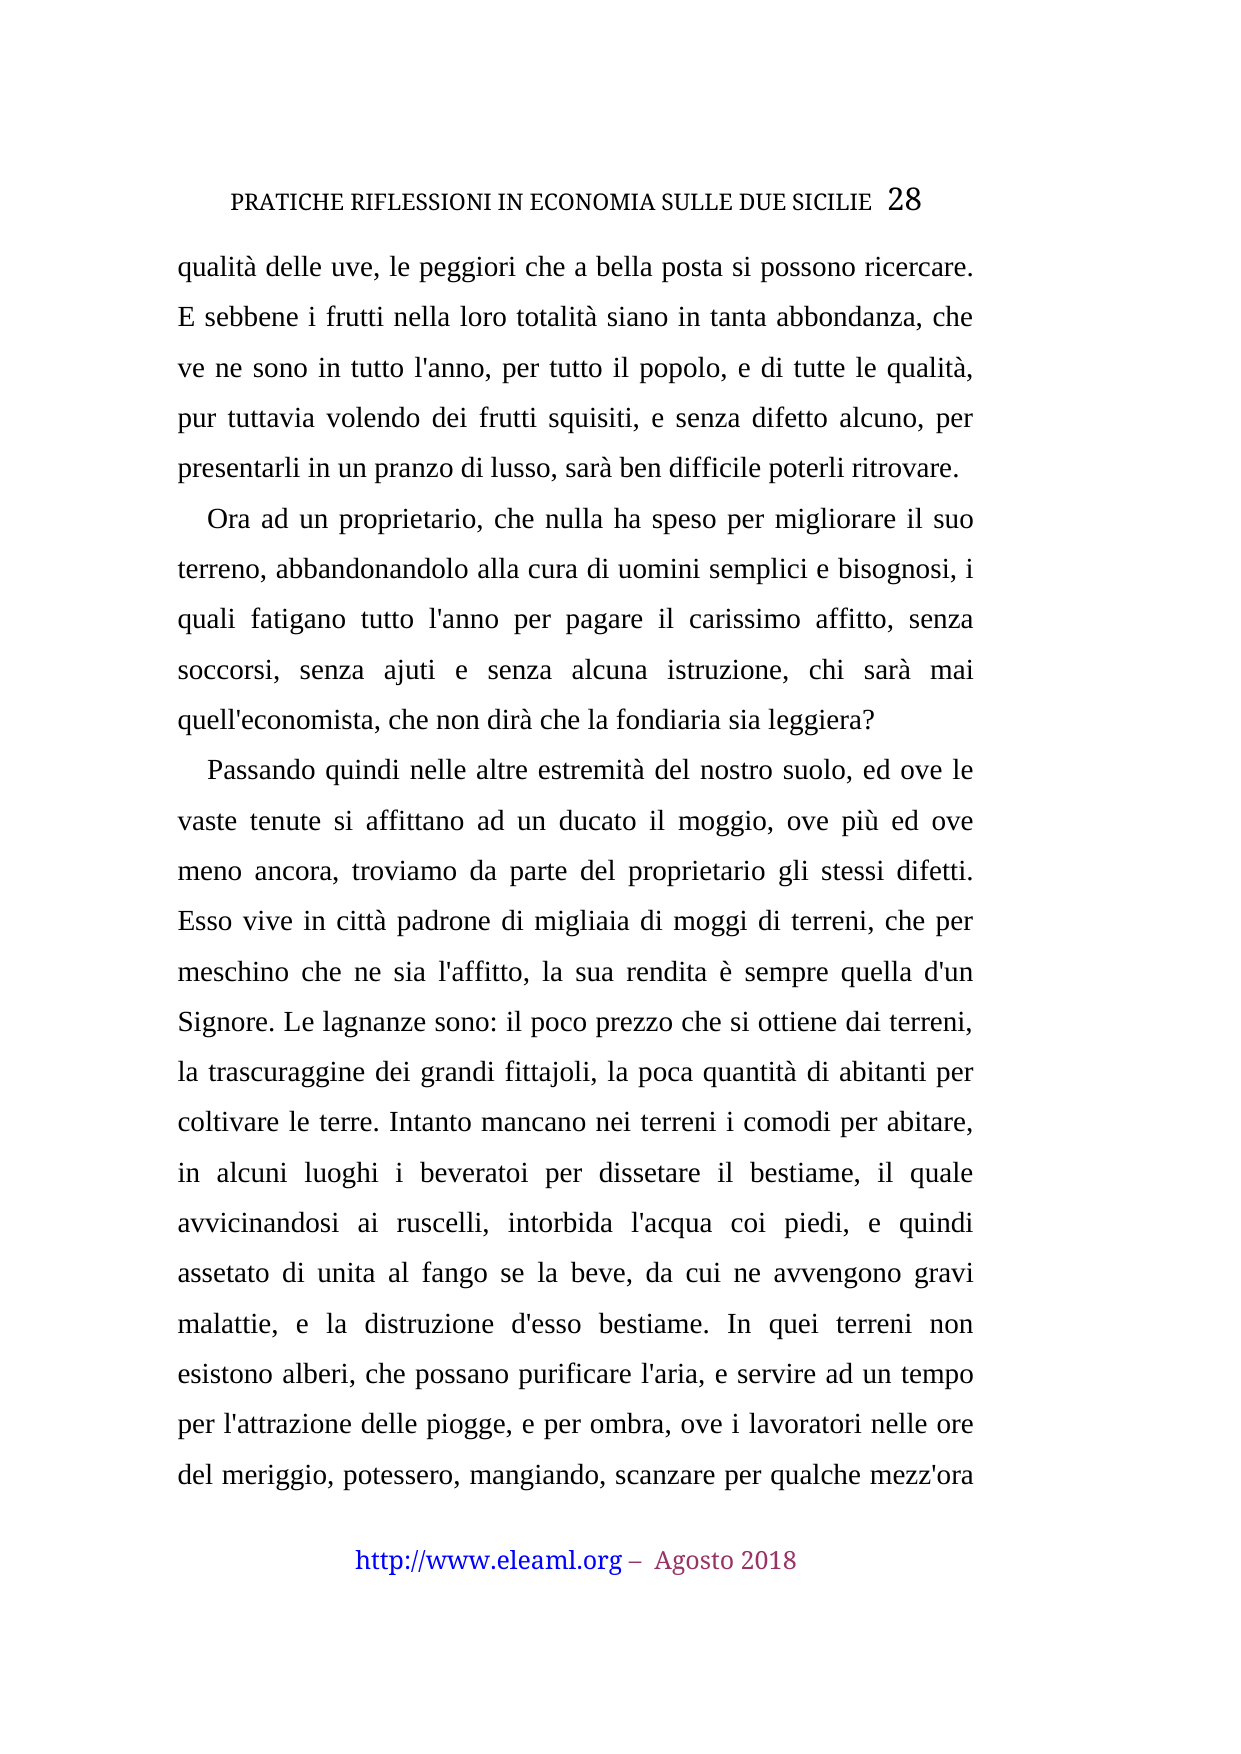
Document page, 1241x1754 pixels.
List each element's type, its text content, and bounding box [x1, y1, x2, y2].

text Ora ad un proprietario, che nulla ha speso per migliorare il suo terreno, abbandonandolo alla cura di uomini semplici e bisognosi, i quali fatigano tutto l'anno per pagare il carissimo affitto, senza soccorsi, senza ajuti e senza alcuna istruzione, chi sarà mai quell'economista, che non dirà che la fondiaria sia leggiera? [177, 501, 974, 736]
text Passando quindi nelle altre estremità del nostro suolo, ed ove le vaste tenute si affittano ad un ducato il moggio, ove più ed ove meno ancora, troviamo da parte del proprietario gli stessi difetti. Esso vive in città padrone di migliaia di moggi di terreni, che per meschino che ne sia l'affitto, la sua rendita è sempre quella d'un Signore. Le lagnanze sono: il poco prezzo che si ottiene dai terreni, la trascuraggine dei grandi fittajoli, la poca quantità di abitanti per coltivare le terre. Intanto mancano nei terreni i comodi per abitare, in alcuni luoghi i beveratoi per dissetare il bestiame, il quale avvicinandosi ai ruscelli, intorbida l'acqua coi piedi, e quindi assetato di unita al fango se la beve, da cui ne avvengono gravi malattie, e la distruzione d'esso bestiame. In quei terreni non esistono alberi, che possano purificare l'aria, e servire ad un tempo per l'attrazione delle piogge, e per ombra, ove i lavoratori nelle ore del meriggio, potessero, mangiando, scanzare per qualche mezz'ora [177, 752, 974, 1490]
text qualità delle uve, le peggiori che a bella posta si possono ricercare. E sebbene i frutti nella loro totalità siano in tanta abbondanza, che ve ne sono in tutto l'anno, per tutto il popolo, e di tutte le qualità, pur tuttavia volendo dei frutti squisiti, e senza difetto alcuno, per presentarli in un pranzo di lusso, sarà ben difficile poterli ritrovare. [177, 249, 974, 484]
